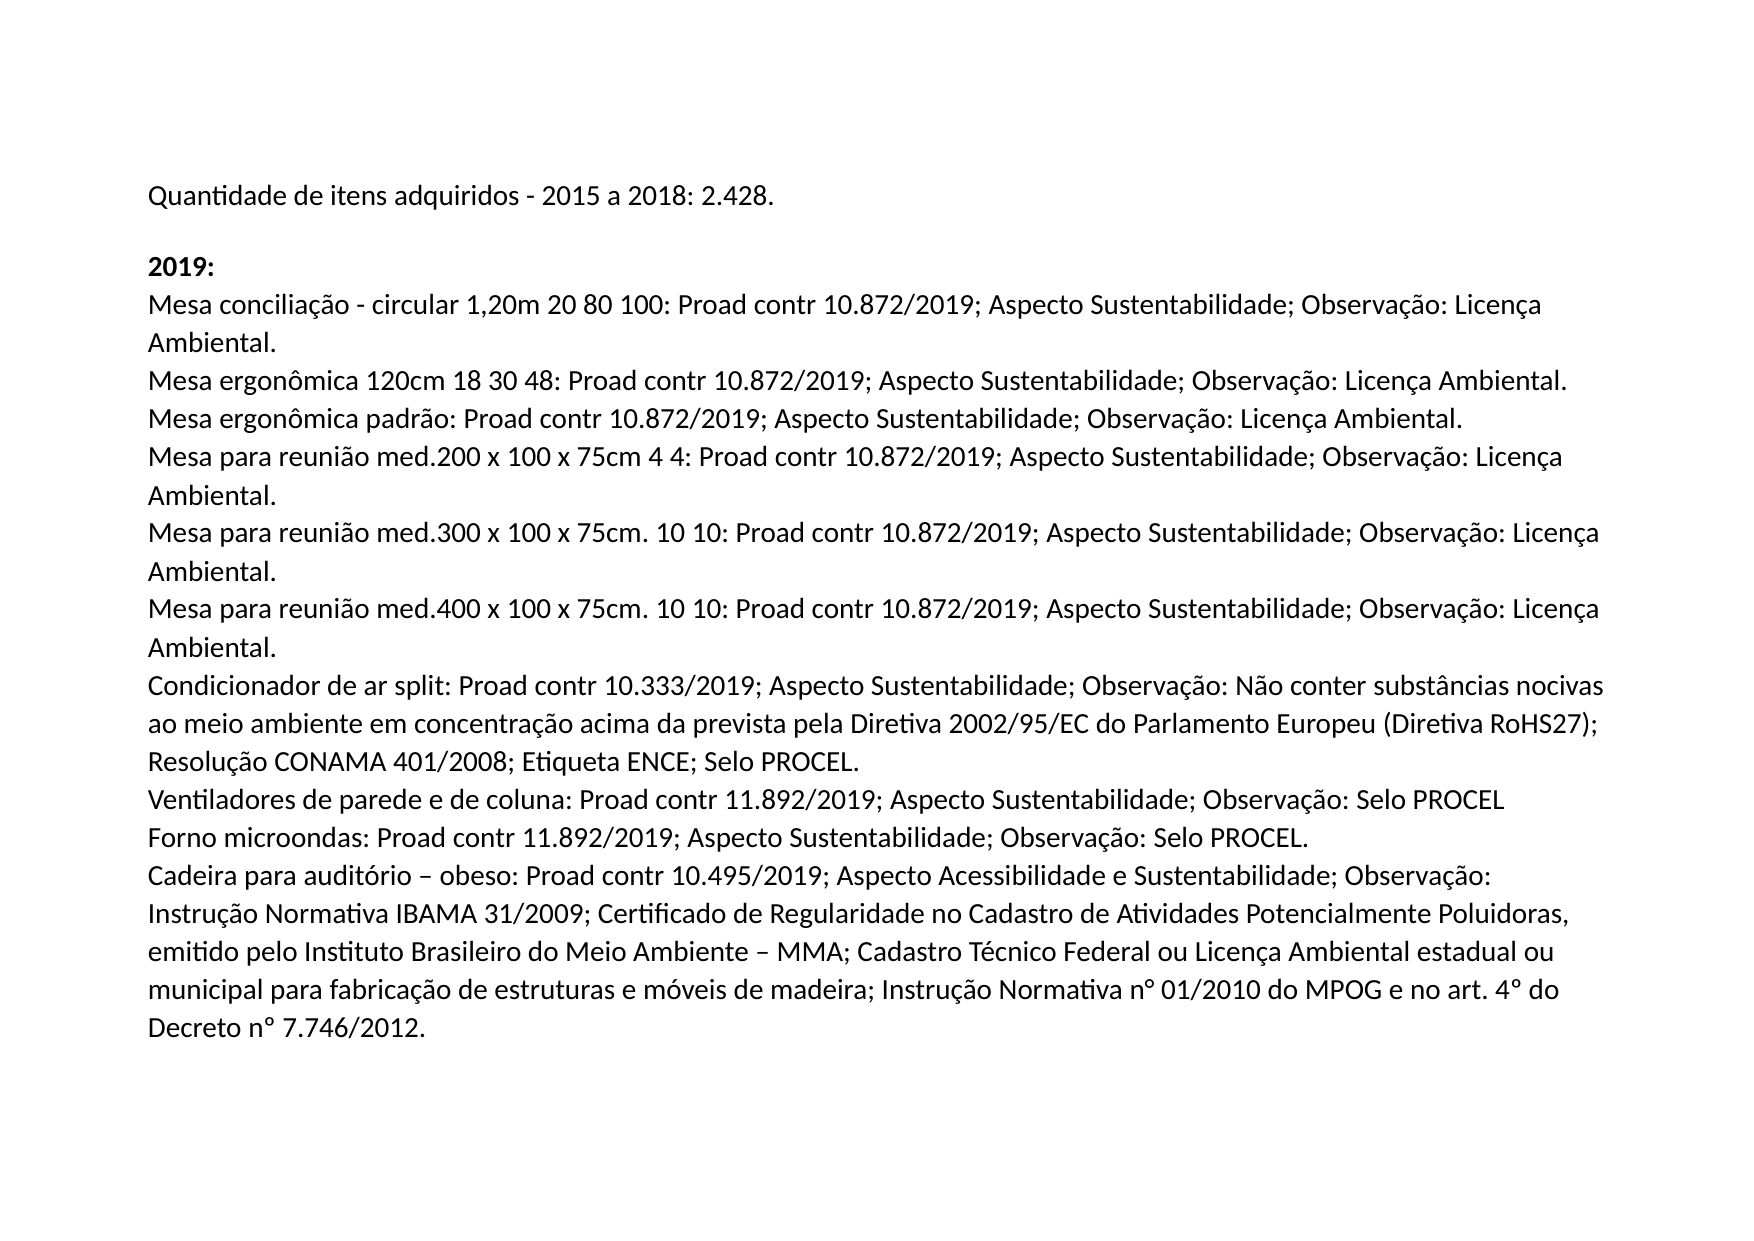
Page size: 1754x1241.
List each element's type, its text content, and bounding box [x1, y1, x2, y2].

text Mesa ergonômica padrão: Proad contr 10.872/2019; Aspecto Sustentabilidade; Observação: Licença Ambiental. [148, 401, 1606, 436]
text Mesa para reunião med.300 x 100 x 75cm. 10 10: Proad contr 10.872/2019; Aspecto Sustentabilidade; Observação: Licença Ambiental. [148, 514, 1606, 588]
text Mesa para reunião med.200 x 100 x 75cm 4 4: Proad contr 10.872/2019; Aspecto Sustentabilidade; Observação: Licença Ambiental. [148, 438, 1606, 512]
text Condicionador de ar split: Proad contr 10.333/2019; Aspecto Sustentabilidade; Observação: Não conter substâncias nocivas [148, 667, 1606, 702]
text Forno microondas: Proad contr 11.892/2019; Aspecto Sustentabilidade; Observação: Selo PROCEL. [148, 819, 1606, 854]
text Mesa ergonômica 120cm 18 30 48: Proad contr 10.872/2019; Aspecto Sustentabilidade; Observação: Licença Ambiental. [148, 362, 1606, 398]
text ao meio ambiente em concentração acima da prevista pela Diretiva 2002/95/EC do Parlamento Europeu (Diretiva RoHS27); Resolução CONAMA 401/2008; Etiqueta ENCE; Selo PROCEL. [148, 705, 1606, 778]
text Mesa conciliação - circular 1,20m 20 80 100: Proad contr 10.872/2019; Aspecto Sustentabilidade; Observação: Licença Ambiental. [148, 286, 1606, 360]
text Quantidade de itens adquiridos - 2015 a 2018: 2.428. [148, 177, 1606, 213]
text Mesa para reunião med.400 x 100 x 75cm. 10 10: Proad contr 10.872/2019; Aspecto Sustentabilidade; Observação: Licença Ambiental. [148, 591, 1606, 664]
text Ventiladores de parede e de coluna: Proad contr 11.892/2019; Aspecto Sustentabilidade; Observação: Selo PROCEL [148, 781, 1606, 816]
text Cadeira para auditório – obeso: Proad contr 10.495/2019; Aspecto Acessibilidade e Sustentabilidade; Observação: Instrução Normativa IBAMA 31/2009; Certificado de Regularidade no Cadastro de Atividades Potencialmente Poluidoras, emitido pelo Instituto Brasileiro do Meio Ambiente – MMA; Cadastro Técnico Federal ou Licença Ambiental estadual ou municipal para fabricação de estruturas e móveis de madeira; Instrução Normativa n° 01/2010 do MPOG e no art. 4º do Decreto nº 7.746/2012. [148, 857, 1606, 1044]
text 2019: [148, 248, 1606, 284]
